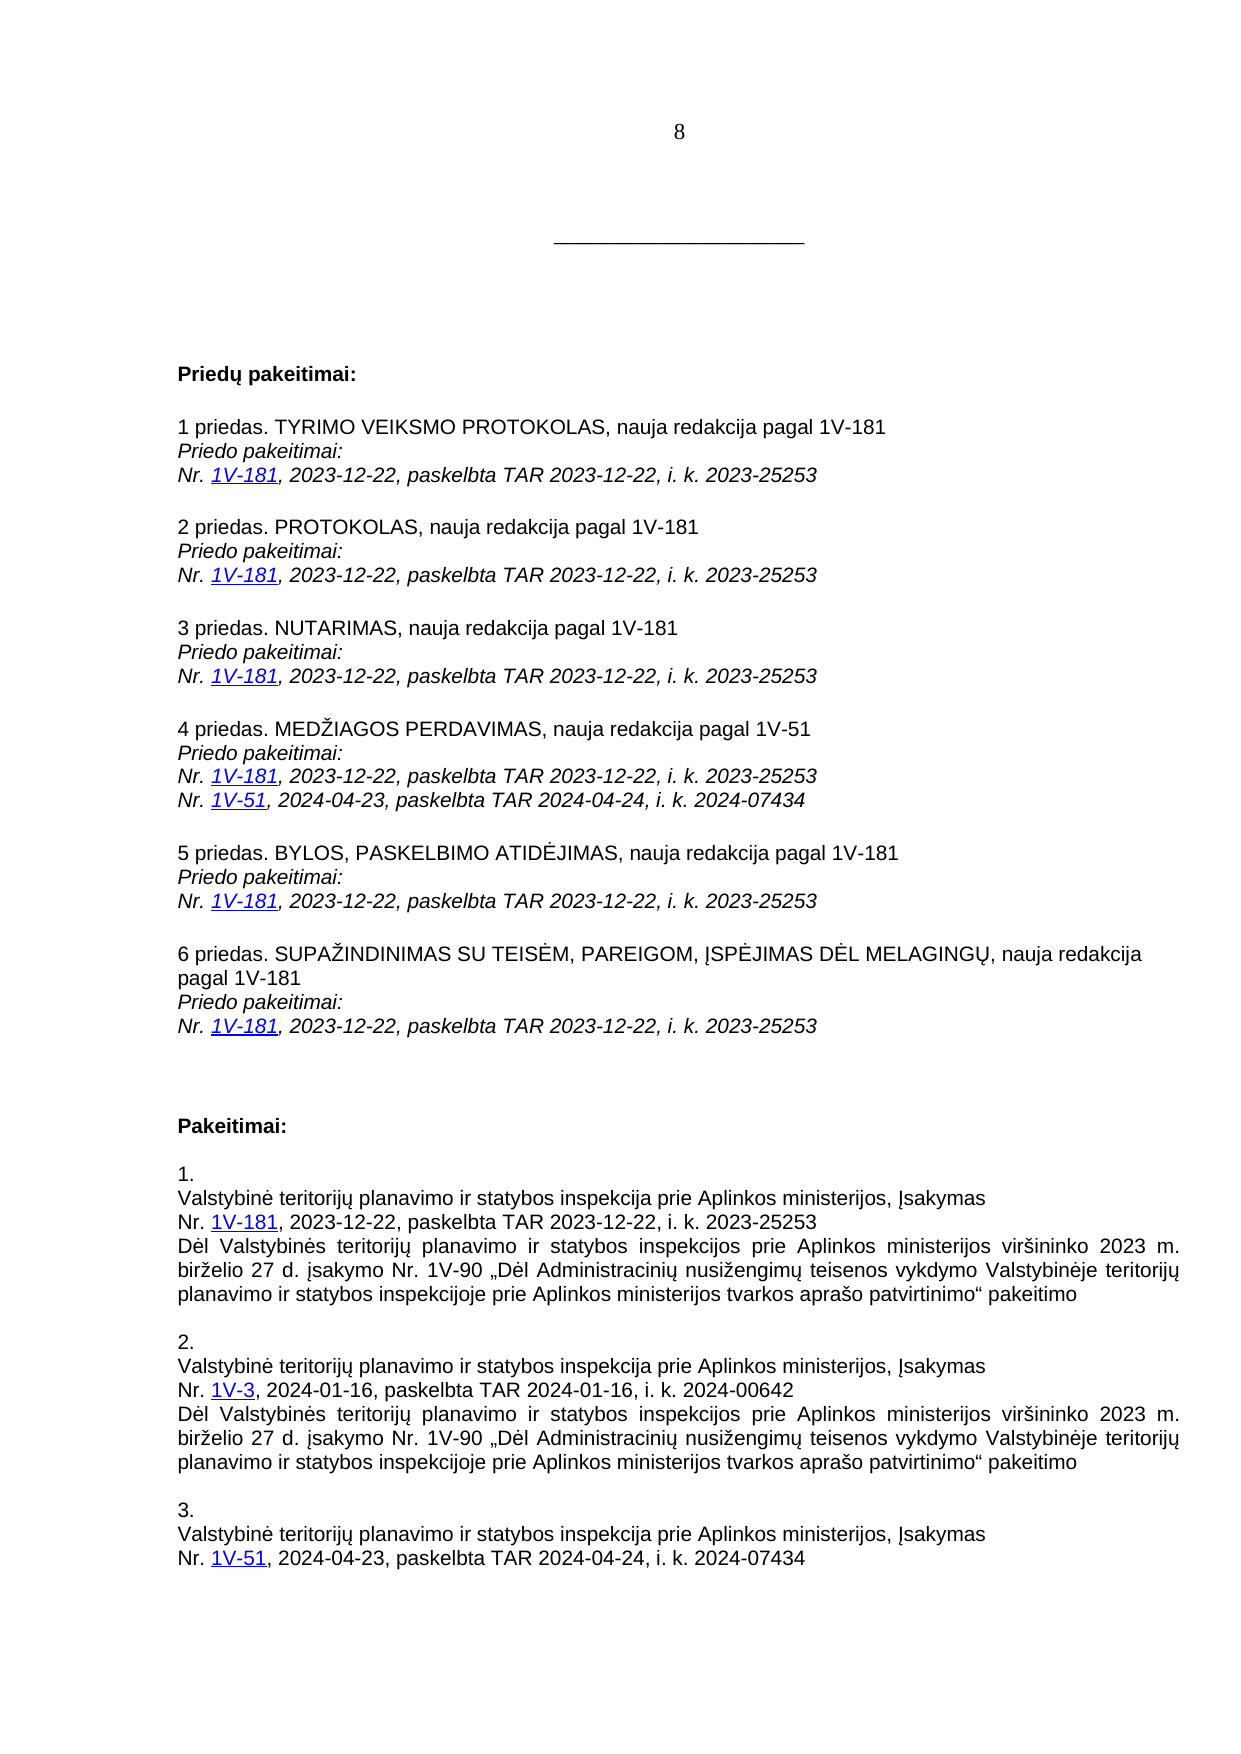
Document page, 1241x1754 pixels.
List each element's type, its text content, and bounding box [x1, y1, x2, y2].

text Priedo pakeitimai: [177, 539, 1181, 563]
text Nr. 1V-181, 2023-12-22, paskelbta TAR 2023-12-22, i. k. 2023-25253 [177, 462, 1181, 486]
text 5 priedas. BYLOS, PASKELBIMO ATIDĖJIMAS, nauja redakcija pagal 1V-181 [177, 841, 1181, 865]
text Priedo pakeitimai: [177, 865, 1181, 889]
text Nr. 1V-181, 2023-12-22, paskelbta TAR 2023-12-22, i. k. 2023-25253 [177, 1013, 1181, 1037]
text Nr. 1V-181, 2023-12-22, paskelbta TAR 2023-12-22, i. k. 2023-25253 [177, 764, 1181, 788]
text Dėl Valstybinės teritorijų planavimo ir statybos inspekcijos prie Aplinkos ministerijos viršininko 2023 m. birželio 27 d. įsakymo Nr. 1V-90 „Dėl Administracinių nusižengimų teisenos vykdymo Valstybinėje teritorijų planavimo ir statybos inspekcijoje prie Aplinkos ministerijos tvarkos aprašo patvirtinimo“ pakeitimo [177, 1402, 1181, 1473]
text 1. [177, 1162, 1181, 1186]
text Valstybinė teritorijų planavimo ir statybos inspekcija prie Aplinkos ministerijos, Įsakymas [177, 1521, 1181, 1545]
text 1 priedas. TYRIMO VEIKSMO PROTOKOLAS, nauja redakcija pagal 1V-181 [177, 414, 1181, 438]
text Nr. 1V-181, 2023-12-22, paskelbta TAR 2023-12-22, i. k. 2023-25253 [177, 1210, 1181, 1234]
text 2. [177, 1330, 1181, 1354]
text Priedo pakeitimai: [177, 989, 1181, 1013]
text Valstybinė teritorijų planavimo ir statybos inspekcija prie Aplinkos ministerijos, Įsakymas [177, 1186, 1181, 1210]
text 4 priedas. MEDŽIAGOS PERDAVIMAS, nauja redakcija pagal 1V-51 [177, 716, 1181, 740]
text Valstybinė teritorijų planavimo ir statybos inspekcija prie Aplinkos ministerijos, Įsakymas [177, 1354, 1181, 1378]
text Pakeitimai: [177, 1114, 1181, 1138]
text Nr. 1V-3, 2024-01-16, paskelbta TAR 2024-01-16, i. k. 2024-00642 [177, 1378, 1181, 1402]
text Dėl Valstybinės teritorijų planavimo ir statybos inspekcijos prie Aplinkos ministerijos viršininko 2023 m. birželio 27 d. įsakymo Nr. 1V-90 „Dėl Administracinių nusižengimų teisenos vykdymo Valstybinėje teritorijų planavimo ir statybos inspekcijoje prie Aplinkos ministerijos tvarkos aprašo patvirtinimo“ pakeitimo [177, 1234, 1181, 1306]
text Nr. 1V-51, 2024-04-23, paskelbta TAR 2024-04-24, i. k. 2024-07434 [177, 1545, 1181, 1569]
text Nr. 1V-181, 2023-12-22, paskelbta TAR 2023-12-22, i. k. 2023-25253 [177, 563, 1181, 587]
text 3. [177, 1497, 1181, 1521]
text ____________________ [177, 218, 1181, 247]
text 2 priedas. PROTOKOLAS, nauja redakcija pagal 1V-181 [177, 515, 1181, 539]
text 6 priedas. SUPAŽINDINIMAS SU TEISĖM, PAREIGOM, ĮSPĖJIMAS DĖL MELAGINGŲ, nauja redakcija pagal 1V-181 [177, 942, 1181, 989]
text Priedo pakeitimai: [177, 740, 1181, 764]
text Priedų pakeitimai: [177, 362, 1181, 386]
text Nr. 1V-181, 2023-12-22, paskelbta TAR 2023-12-22, i. k. 2023-25253 [177, 664, 1181, 688]
text 3 priedas. NUTARIMAS, nauja redakcija pagal 1V-181 [177, 616, 1181, 640]
text Priedo pakeitimai: [177, 640, 1181, 664]
text Nr. 1V-51, 2024-04-23, paskelbta TAR 2024-04-24, i. k. 2024-07434 [177, 788, 1181, 812]
text Priedo pakeitimai: [177, 438, 1181, 462]
text Nr. 1V-181, 2023-12-22, paskelbta TAR 2023-12-22, i. k. 2023-25253 [177, 889, 1181, 913]
